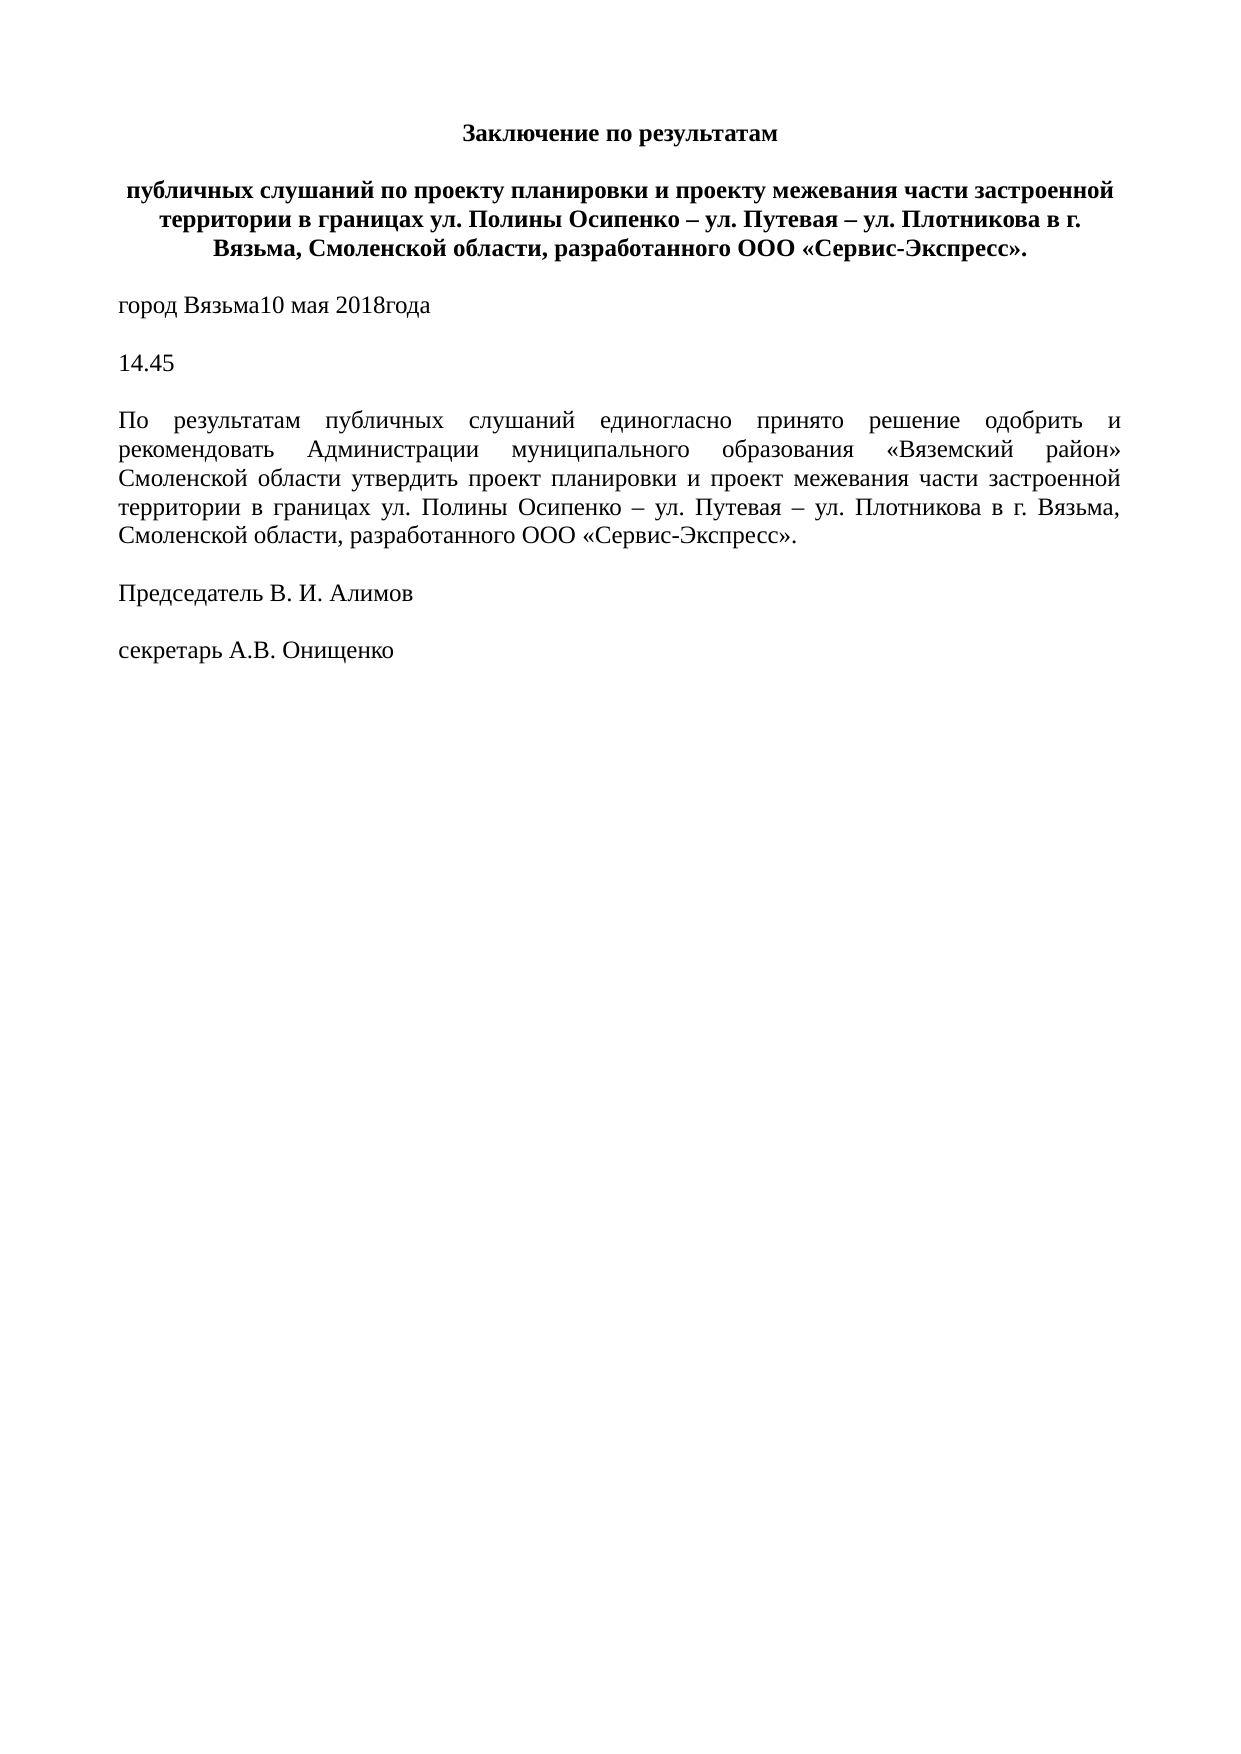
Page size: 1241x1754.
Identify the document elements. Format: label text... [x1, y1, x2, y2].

text публичных слушаний по проекту планировки и проекту межевания части застроенной территории в границах ул. Полины Осипенко – ул. Путевая – ул. Плотникова в г. Вязьма, Смоленской области, разработанного ООО «Сервис-Экспресс». [118, 176, 1122, 262]
text По результатам публичных слушаний единогласно принято решение одобрить и рекомендовать Администрации муниципального образования «Вяземский район» Смоленской области утвердить проект планировки и проект межевания части застроенной территории в границах ул. Полины Осипенко – ул. Путевая – ул. Плотникова в г. Вязьма, Смоленской области, разработанного ООО «Сервис-Экспресс». [118, 406, 1122, 549]
text Председатель В. И. Алимов [118, 578, 1122, 607]
text Заключение по результатам [118, 118, 1122, 147]
text 14.45 [118, 348, 1122, 377]
text секретарь А.В. Онищенко [118, 636, 1122, 664]
text город Вязьма10 мая 2018года [118, 291, 1122, 319]
